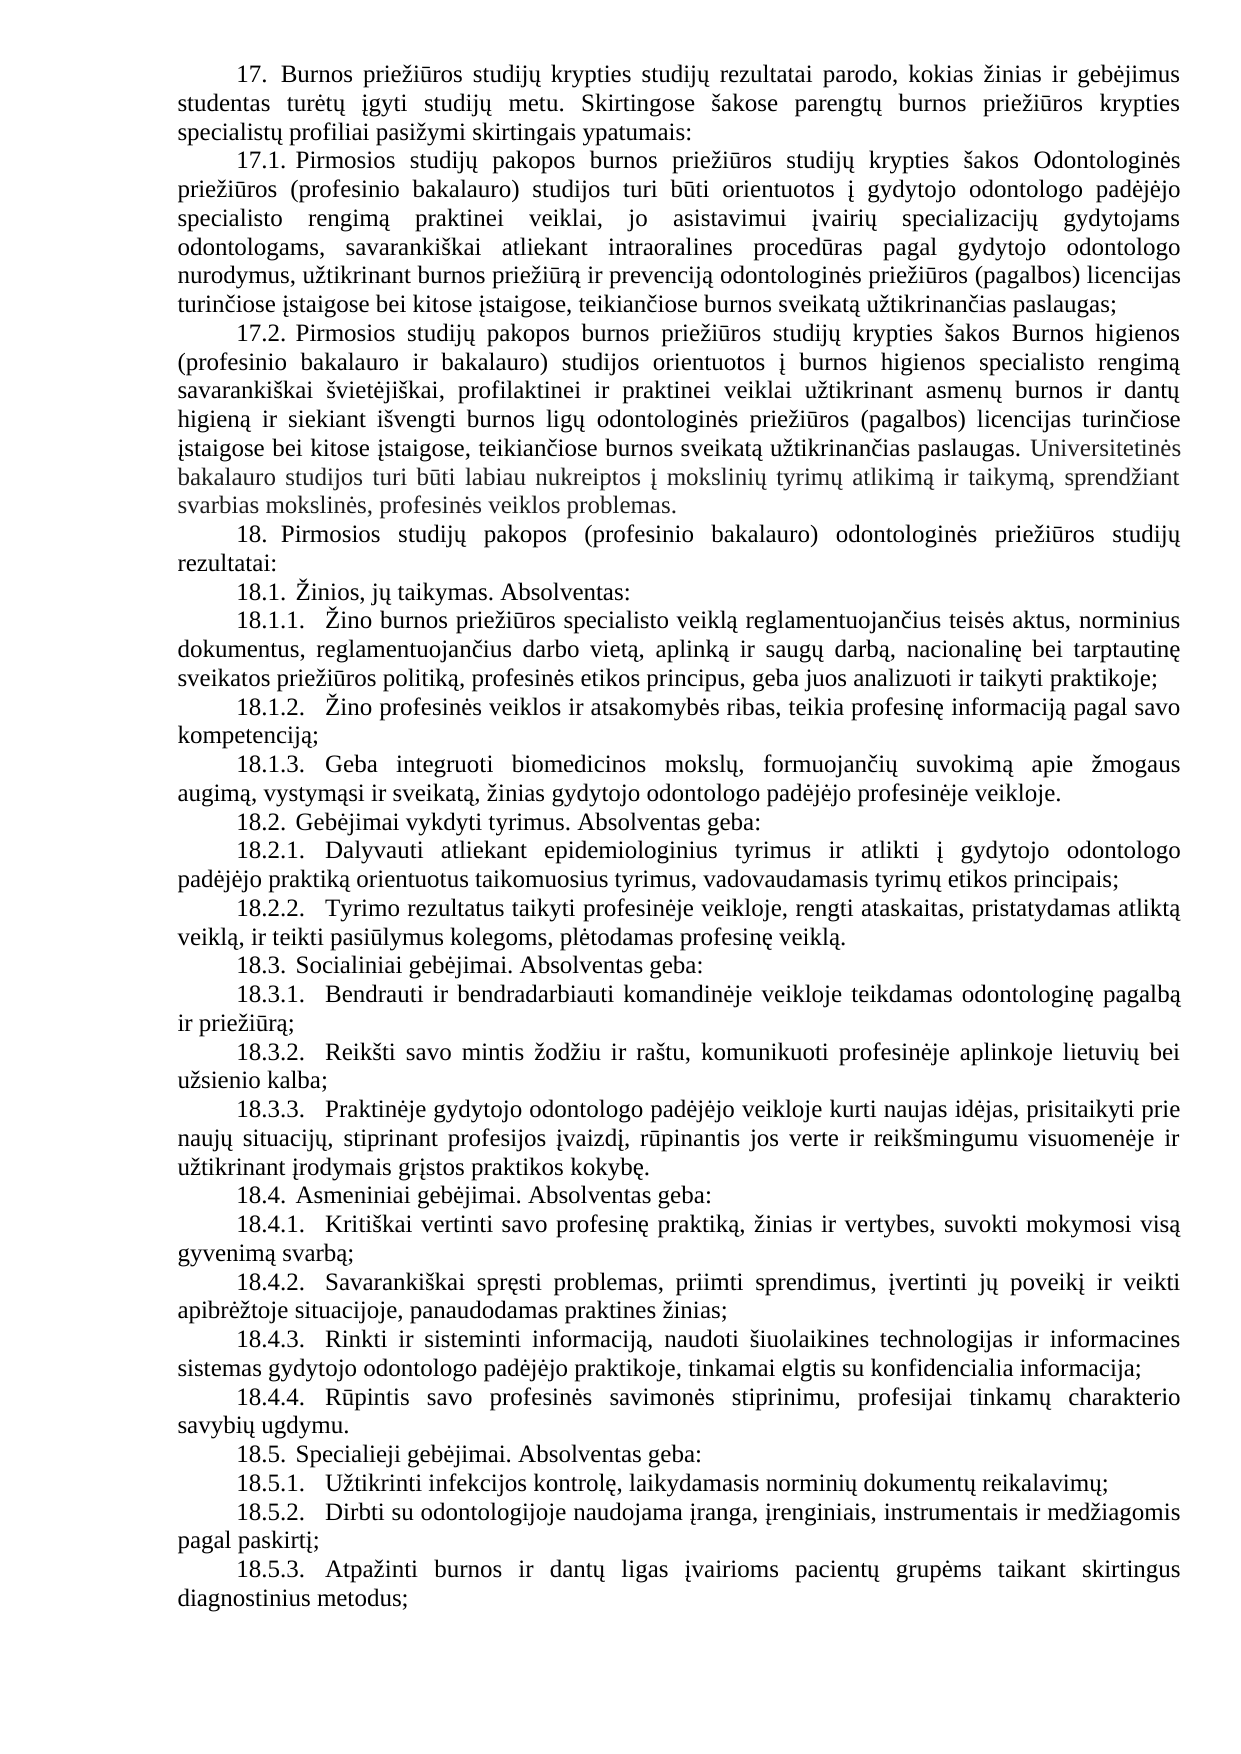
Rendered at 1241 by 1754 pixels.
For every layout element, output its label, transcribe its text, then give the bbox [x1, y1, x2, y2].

text 18.3.3. Praktinėje gydytojo odontologo padėjėjo veikloje kurti naujas idėjas, prisitaikyti prie naujų situacijų, stiprinant profesijos įvaizdį, rūpinantis jos verte ir reikšmingumu visuomenėje ir užtikrinant įrodymais grįstos praktikos kokybę. [177, 1094, 1181, 1180]
text 18.4.2. Savarankiškai spręsti problemas, priimti sprendimus, įvertinti jų poveikį ir veikti apibrėžtoje situacijoje, panaudodamas praktines žinias; [177, 1267, 1181, 1324]
text 18.1.1. Žino burnos priežiūros specialisto veiklą reglamentuojančius teisės aktus, norminius dokumentus, reglamentuojančius darbo vietą, aplinką ir saugų darbą, nacionalinę bei tarptautinę sveikatos priežiūros politiką, profesinės etikos principus, geba juos analizuoti ir taikyti praktikoje; [177, 605, 1181, 692]
text 18.2.1. Dalyvauti atliekant epidemiologinius tyrimus ir atlikti į gydytojo odontologo padėjėjo praktiką orientuotus taikomuosius tyrimus, vadovaudamasis tyrimų etikos principais; [177, 835, 1181, 893]
text 18. Pirmosios studijų pakopos (profesinio bakalauro) odontologinės priežiūros studijų rezultatai: [177, 519, 1181, 577]
text 18.4.4. Rūpintis savo profesinės savimonės stiprinimu, profesijai tinkamų charakterio savybių ugdymu. [177, 1382, 1181, 1439]
text 18.1. Žinios, jų taikymas. Absolventas: [177, 577, 1181, 605]
text 17. Burnos priežiūros studijų krypties studijų rezultatai parodo, kokias žinias ir gebėjimus studentas turėtų įgyti studijų metu. Skirtingose šakose parengtų burnos priežiūros krypties specialistų profiliai pasižymi skirtingais ypatumais: [177, 59, 1181, 145]
text 18.2.2. Tyrimo rezultatus taikyti profesinėje veikloje, rengti ataskaitas, pristatydamas atliktą veiklą, ir teikti pasiūlymus kolegoms, plėtodamas profesinę veiklą. [177, 893, 1181, 950]
text 17.2. Pirmosios studijų pakopos burnos priežiūros studijų krypties šakos Burnos higienos (profesinio bakalauro ir bakalauro) studijos orientuotos į burnos higienos specialisto rengimą savarankiškai švietėjiškai, profilaktinei ir praktinei veiklai užtikrinant asmenų burnos ir dantų higieną ir siekiant išvengti burnos ligų odontologinės priežiūros (pagalbos) licencijas turinčiose įstaigose bei kitose įstaigose, teikiančiose burnos sveikatą užtikrinančias paslaugas. Universitetinės bakalauro studijos turi būti labiau nukreiptos į mokslinių tyrimų atlikimą ir taikymą, sprendžiant svarbias mokslinės, profesinės veiklos problemas. [177, 318, 1181, 519]
text 18.2. Gebėjimai vykdyti tyrimus. Absolventas geba: [177, 807, 1181, 835]
text 18.5. Specialieji gebėjimai. Absolventas geba: [177, 1439, 1181, 1468]
text 18.4. Asmeniniai gebėjimai. Absolventas geba: [177, 1180, 1181, 1209]
text 18.5.3. Atpažinti burnos ir dantų ligas įvairioms pacientų grupėms taikant skirtingus diagnostinius metodus; [177, 1554, 1181, 1612]
text 18.3.1. Bendrauti ir bendradarbiauti komandinėje veikloje teikdamas odontologinę pagalbą ir priežiūrą; [177, 979, 1181, 1037]
text 18.4.1. Kritiškai vertinti savo profesinę praktiką, žinias ir vertybes, suvokti mokymosi visą gyvenimą svarbą; [177, 1209, 1181, 1267]
text 18.3. Socialiniai gebėjimai. Absolventas geba: [177, 950, 1181, 979]
text 18.4.3. Rinkti ir sisteminti informaciją, naudoti šiuolaikines technologijas ir informacines sistemas gydytojo odontologo padėjėjo praktikoje, tinkamai elgtis su konfidencialia informacija; [177, 1324, 1181, 1382]
text 18.1.2. Žino profesinės veiklos ir atsakomybės ribas, teikia profesinę informaciją pagal savo kompetenciją; [177, 692, 1181, 749]
text 18.5.2. Dirbti su odontologijoje naudojama įranga, įrenginiais, instrumentais ir medžiagomis pagal paskirtį; [177, 1497, 1181, 1554]
text 18.5.1. Užtikrinti infekcijos kontrolę, laikydamasis norminių dokumentų reikalavimų; [177, 1468, 1181, 1497]
text 17.1. Pirmosios studijų pakopos burnos priežiūros studijų krypties šakos Odontologinės priežiūros (profesinio bakalauro) studijos turi būti orientuotos į gydytojo odontologo padėjėjo specialisto rengimą praktinei veiklai, jo asistavimui įvairių specializacijų gydytojams odontologams, savarankiškai atliekant intraoralines procedūras pagal gydytojo odontologo nurodymus, užtikrinant burnos priežiūrą ir prevenciją odontologinės priežiūros (pagalbos) licencijas turinčiose įstaigose bei kitose įstaigose, teikiančiose burnos sveikatą užtikrinančias paslaugas; [177, 145, 1181, 318]
text 18.3.2. Reikšti savo mintis žodžiu ir raštu, komunikuoti profesinėje aplinkoje lietuvių bei užsienio kalba; [177, 1037, 1181, 1094]
text 18.1.3. Geba integruoti biomedicinos mokslų, formuojančių suvokimą apie žmogaus augimą, vystymąsi ir sveikatą, žinias gydytojo odontologo padėjėjo profesinėje veikloje. [177, 749, 1181, 807]
